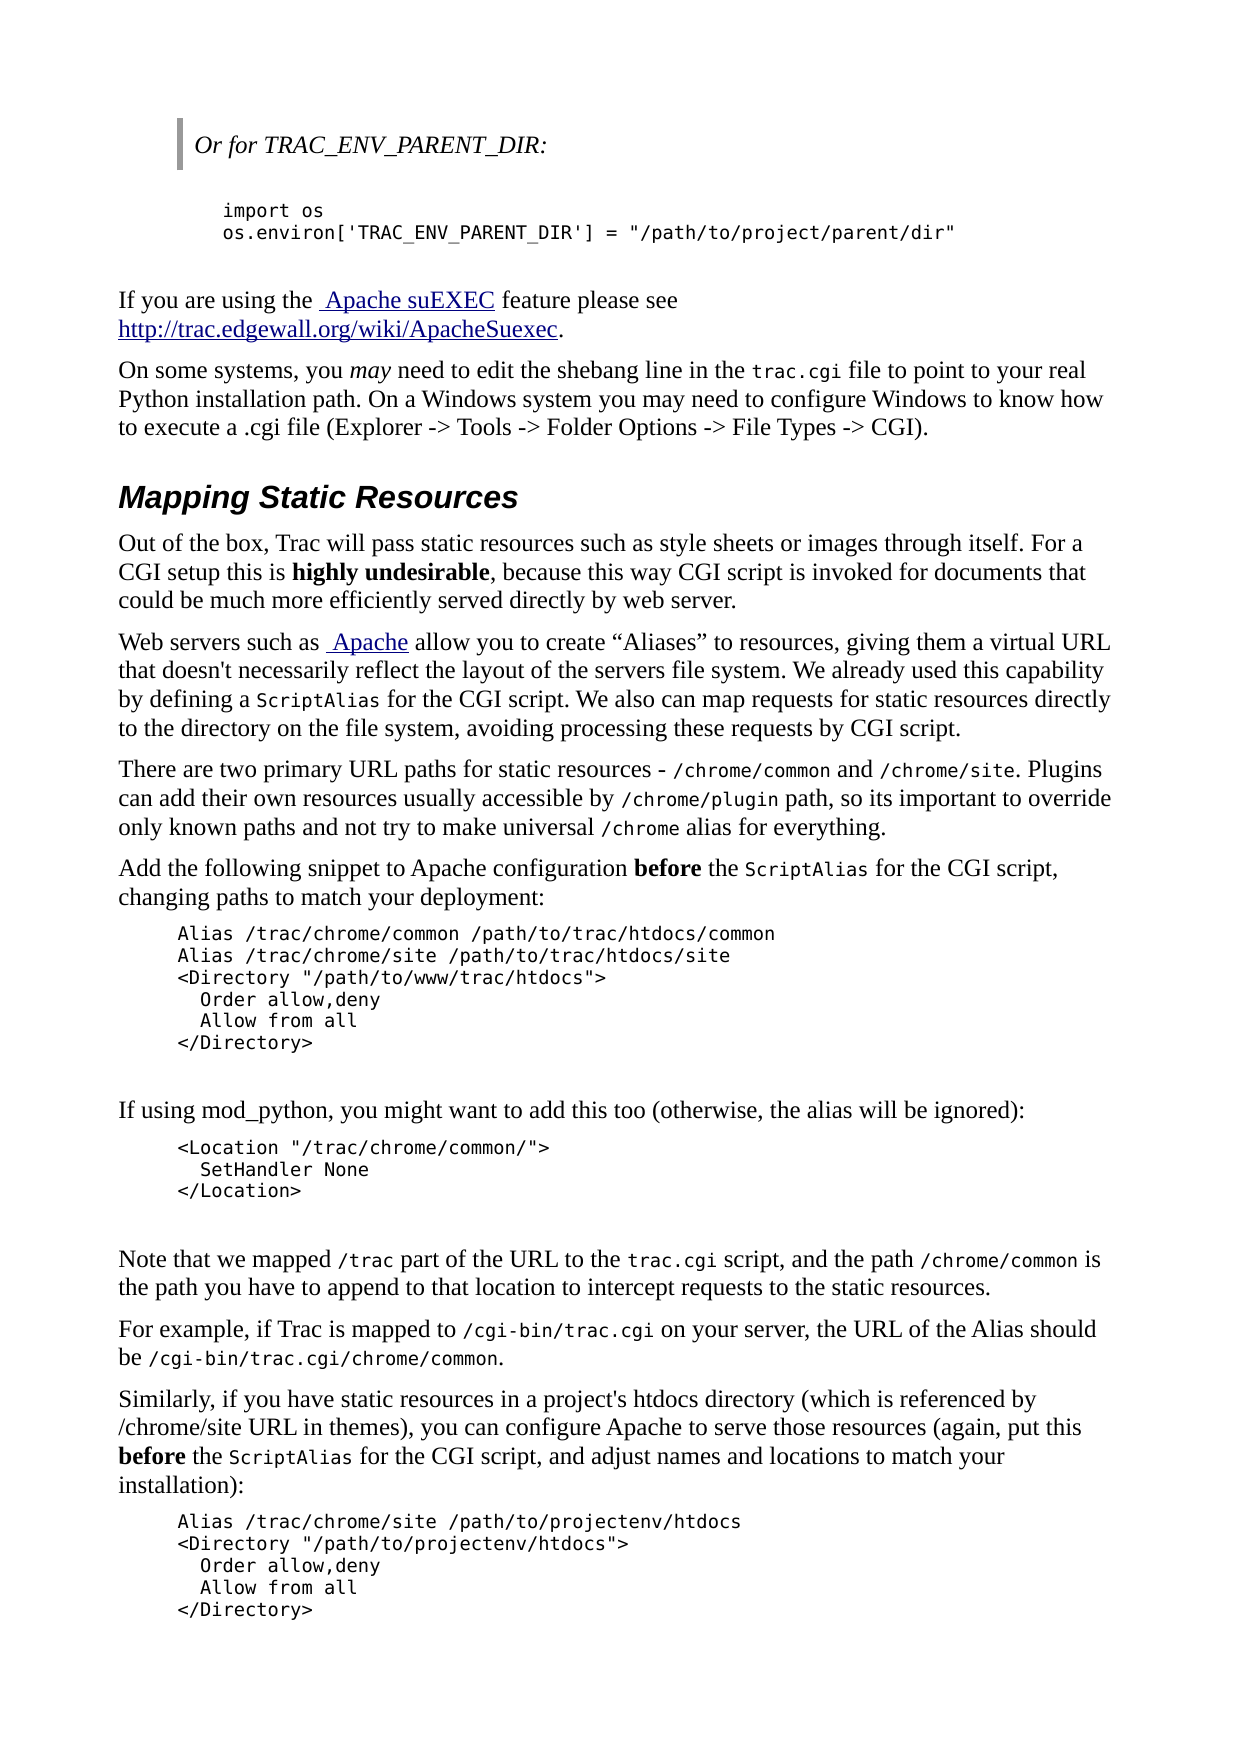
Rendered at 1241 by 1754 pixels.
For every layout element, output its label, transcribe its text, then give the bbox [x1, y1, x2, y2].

text import os os.environ['TRAC_ENV_PARENT_DIR'] = "/path/to/project/parent/dir" [177, 200, 1063, 244]
text If using mod_python, you might want to add this too (otherwise, the alias will be ignored): [118, 1096, 1122, 1124]
text There are two primary URL paths for static resources - /chrome/common and /chrome/site. Plugins can add their own resources usually accessible by /chrome/plugin path, so its important to override only known paths and not try to make universal /chrome alias for everything. [118, 754, 1122, 841]
text Out of the box, Trac will pass static resources such as style sheets or images through itself. For a CGI setup this is highly undesirable, because this way CGI script is invoked for documents that could be much more efficiently served directly by web server. [118, 528, 1122, 614]
text Add the following snippet to Apache configuration before the ScriptAlias for the CGI script, changing paths to match your deployment: [118, 853, 1122, 911]
text Note that we mapped /trac part of the URL to the trac.cgi script, and the path /chrome/common is the path you have to append to that location to intercept requests to the static resources. [118, 1244, 1122, 1301]
text <Location "/trac/chrome/common/"> SetHandler None </Location> [177, 1137, 1063, 1202]
text Web servers such as Apache allow you to create “Aliases” to resources, giving them a virtual URL that doesn't necessarily reflect the layout of the servers file system. We already used this capability by defining a ScriptAlias for the CGI script. We also can map requests for static resources directly to the directory on the file system, avoiding processing these requests by CGI script. [118, 627, 1122, 742]
text On some systems, you may need to edit the shebang line in the trac.cgi file to point to your real Python installation path. On a Windows system you may need to configure Windows to know how to execute a .cgi file (Explorer -> Tools -> Folder Options -> File Types -> CGI). [118, 355, 1122, 441]
subtitle Mapping Static Resources [118, 479, 1122, 516]
text Alias /trac/chrome/common /path/to/trac/htdocs/common Alias /trac/chrome/site /path/to/trac/htdocs/site <Directory "/path/to/www/trac/htdocs"> Order allow,deny Allow from all </Directory> [177, 923, 1063, 1054]
text Similarly, if you have static resources in a project's htdocs directory (which is referenced by /chrome/site URL in themes), you can configure Apache to serve those resources (again, put this before the ScriptAlias for the CGI script, and adjust names and locations to match your installation): [118, 1384, 1122, 1499]
text For example, if Trac is mapped to /cgi-bin/trac.cgi on your server, the URL of the Alias should be /cgi-bin/trac.cgi/chrome/common. [118, 1314, 1122, 1371]
text Or for TRAC_ENV_PARENT_DIR: [183, 118, 1063, 170]
text Alias /trac/chrome/site /path/to/projectenv/htdocs <Directory "/path/to/projectenv/htdocs"> Order allow,deny Allow from all </Directory> [177, 1511, 1063, 1621]
text If you are using the Apache suEXEC feature please see http://trac.edgewall.org/wiki/ApacheSuexec. [118, 285, 1122, 342]
